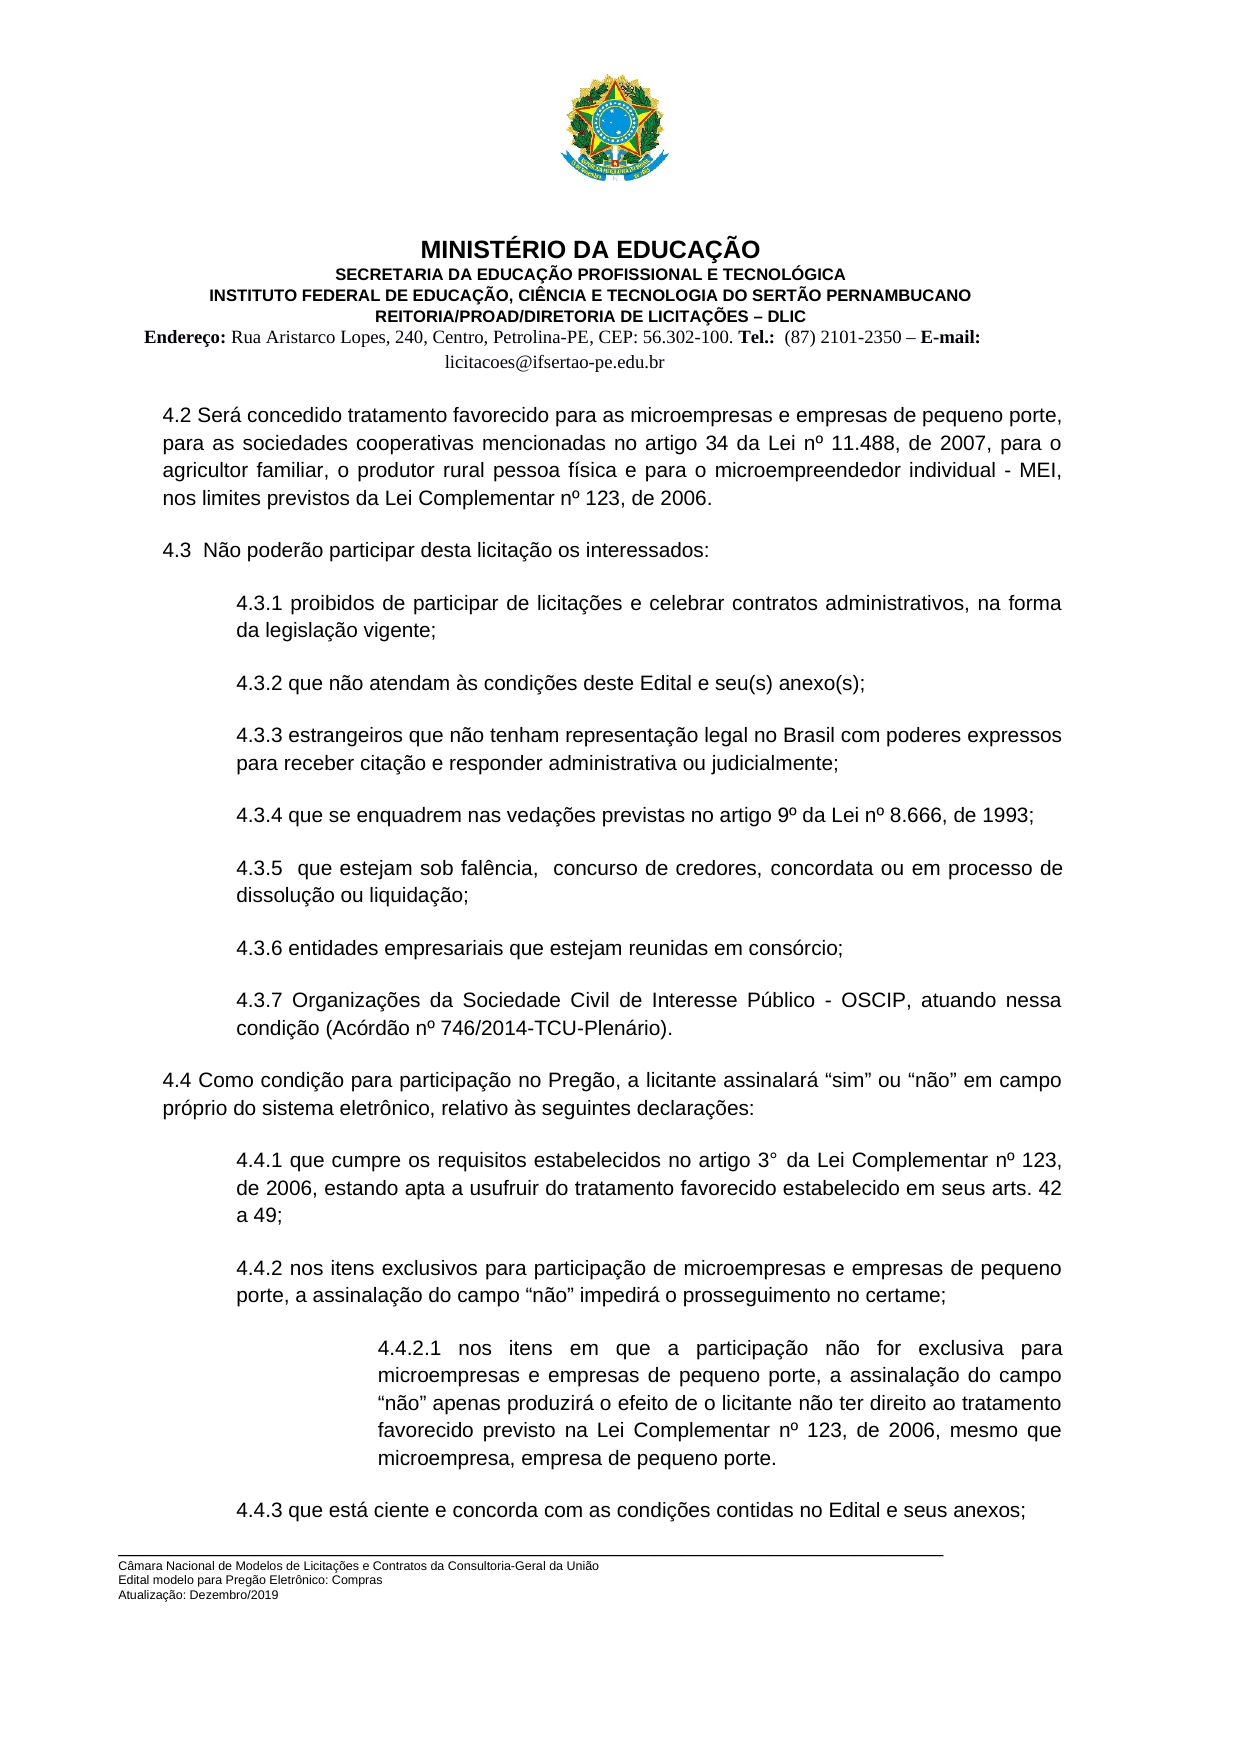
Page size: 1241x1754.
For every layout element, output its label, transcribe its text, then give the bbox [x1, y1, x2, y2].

list 4.3.2 que não atendam às condições deste Edital e seu(s) anexo(s); [236, 671, 1063, 695]
list 4.4.1 que cumpre os requisitos estabelecidos no artigo 3° da Lei Complementar nº 123, de 2006, estando apta a usufruir do tratamento favorecido estabelecido em seus arts. 42 a 49; [236, 1148, 1063, 1227]
list 4.3.1 proibidos de participar de licitações e celebrar contratos administrativos, na forma da legislação vigente; [236, 591, 1063, 642]
list 4.3.7 Organizações da Sociedade Civil de Interesse Público - OSCIP, atuando nessa condição (Acórdão nº 746/2014-TCU-Plenário). [236, 988, 1063, 1040]
list 4.3.4 que se enquadrem nas vedações previstas no artigo 9º da Lei nº 8.666, de 1993; [236, 803, 1063, 827]
list 4.2 Será concedido tratamento favorecido para as microempresas e empresas de pequeno porte, para as sociedades cooperativas mencionadas no artigo 34 da Lei nº 11.488, de 2007, para o agricultor familiar, o produtor rural pessoa física e para o microempreendedor individual - MEI, nos limites previstos da Lei Complementar nº 123, de 2006. [162, 403, 1063, 510]
list 4.4.2.1 nos itens em que a participação não for exclusiva para microempresas e empresas de pequeno porte, a assinalação do campo “não” apenas produzirá o efeito de o licitante não ter direito ao tratamento favorecido previsto na Lei Complementar nº 123, de 2006, mesmo que microempresa, empresa de pequeno porte. [310, 1336, 1063, 1470]
list 4.4.3 que está ciente e concorda com as condições contidas no Edital e seus anexos; [236, 1498, 1063, 1522]
list 4.3.5 que estejam sob falência, concurso de credores, concordata ou em processo de dissolução ou liquidação; [236, 856, 1063, 907]
list 4.3.6 entidades empresariais que estejam reunidas em consórcio; [236, 936, 1063, 960]
list 4.4 Como condição para participação no Pregão, a licitante assinalará “sim” ou “não” em campo próprio do sistema eletrônico, relativo às seguintes declarações: [162, 1068, 1063, 1120]
list 4.3.3 estrangeiros que não tenham representação legal no Brasil com poderes expressos para receber citação e responder administrativa ou judicialmente; [236, 723, 1063, 775]
list 4.3 Não poderão participar desta licitação os interessados: [162, 538, 1063, 562]
picture [560, 74, 669, 181]
list 4.4.2 nos itens exclusivos para participação de microempresas e empresas de pequeno porte, a assinalação do campo “não” impedirá o prosseguimento no certame; [236, 1256, 1063, 1307]
